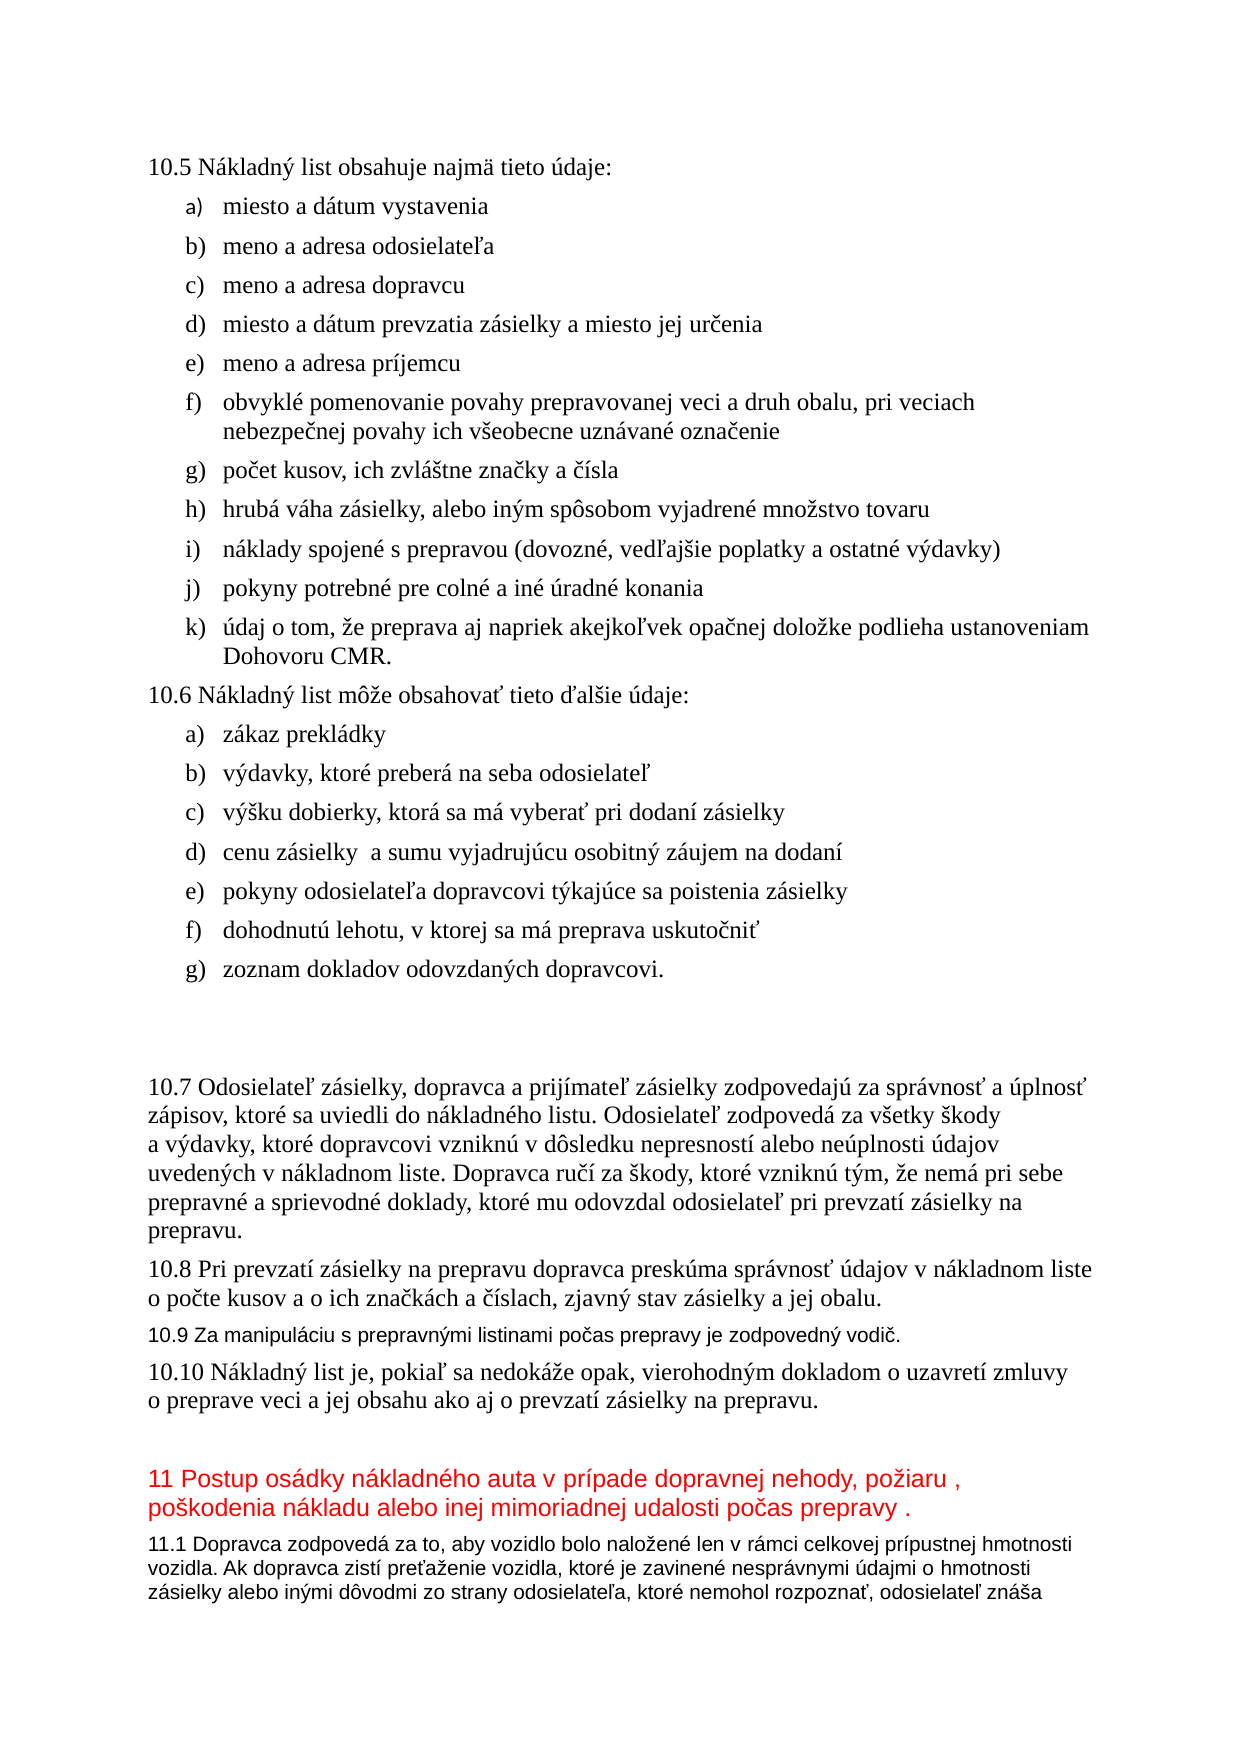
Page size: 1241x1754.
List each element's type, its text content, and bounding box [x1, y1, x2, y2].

table_header 10.5 Nákladný list obsahuje najmä tieto údaje: miesto a dátum vystavenia meno a adresa odosielateľa meno a adresa dopravcu miesto a dátum prevzatia zásielky a miesto jej určenia meno a adresa príjemcu obvyklé pomenovanie povahy prepravovanej veci a druh obalu, pri veciach nebezpečnej povahy ich všeobecne uznávané označenie počet kusov, ich zvláštne značky a čísla hrubá váha zásielky, alebo iným spôsobom vyjadrené množstvo tovaru náklady spojené s prepravou (dovozné, vedľajšie poplatky a ostatné výdavky) pokyny potrebné pre colné a iné úradné konania údaj o tom, že preprava aj napriek akejkoľvek opačnej doložke podlieha ustanoveniam Dohovoru CMR. 10.6 Nákladný list môže obsahovať tieto ďalšie údaje: zákaz prekládky výdavky, ktoré preberá na seba odosielateľ výšku dobierky, ktorá sa má vyberať pri dodaní zásielky cenu zásielky a sumu vyjadrujúcu osobitný záujem na dodaní pokyny odosielateľa dopravcovi týkajúce sa poistenia zásielky dohodnutú lehotu, v ktorej sa má preprava uskutočniť zoznam dokladov odovzdaných dopravcovi. 10.7 Odosielateľ zásielky, dopravca a prijímateľ zásielky zodpovedajú za správnosť a úplnosť zápisov, ktoré sa uviedli do nákladného listu. Odosielateľ zodpovedá za všetky škody a výdavky, ktoré dopravcovi vzniknú v dôsledku nepresností alebo neúplnosti údajov uvedených v nákladnom liste. Dopravca ručí za škody, ktoré vzniknú tým, že nemá pri sebe prepravné a sprievodné doklady, ktoré mu odovzdal odosielateľ pri prevzatí zásielky na prepravu. 10.8 Pri prevzatí zásielky na prepravu dopravca preskúma správnosť údajov v nákladnom liste o počte kusov a o ich značkách a číslach, zjavný stav zásielky a jej obalu. 10.9 Za manipuláciu s prepravnými listinami počas prepravy je zodpovedný vodič. 10.10 Nákladný list je, pokiaľ sa nedokáže opak, vierohodným dokladom o uzavretí zmluvy o preprave veci a jej obsahu ako aj o prevzatí zásielky na prepravu. 11 Postup osádky nákladného auta v prípade dopravnej nehody, požiaru , poškodenia nákladu alebo inej mimoriadnej udalosti počas prepravy . 11.1 Dopravca zodpovedá za to, aby vozidlo bolo naložené len v rámci celkovej prípustnej hmotnosti vozidla. Ak dopravca zistí preťaženie vozidla, ktoré je zavinené nesprávnymi údajmi o hmotnosti zásielky alebo inými dôvodmi zo strany odosielateľa, ktoré nemohol rozpoznať, odosielateľ znáša [146, 148, 1097, 1605]
